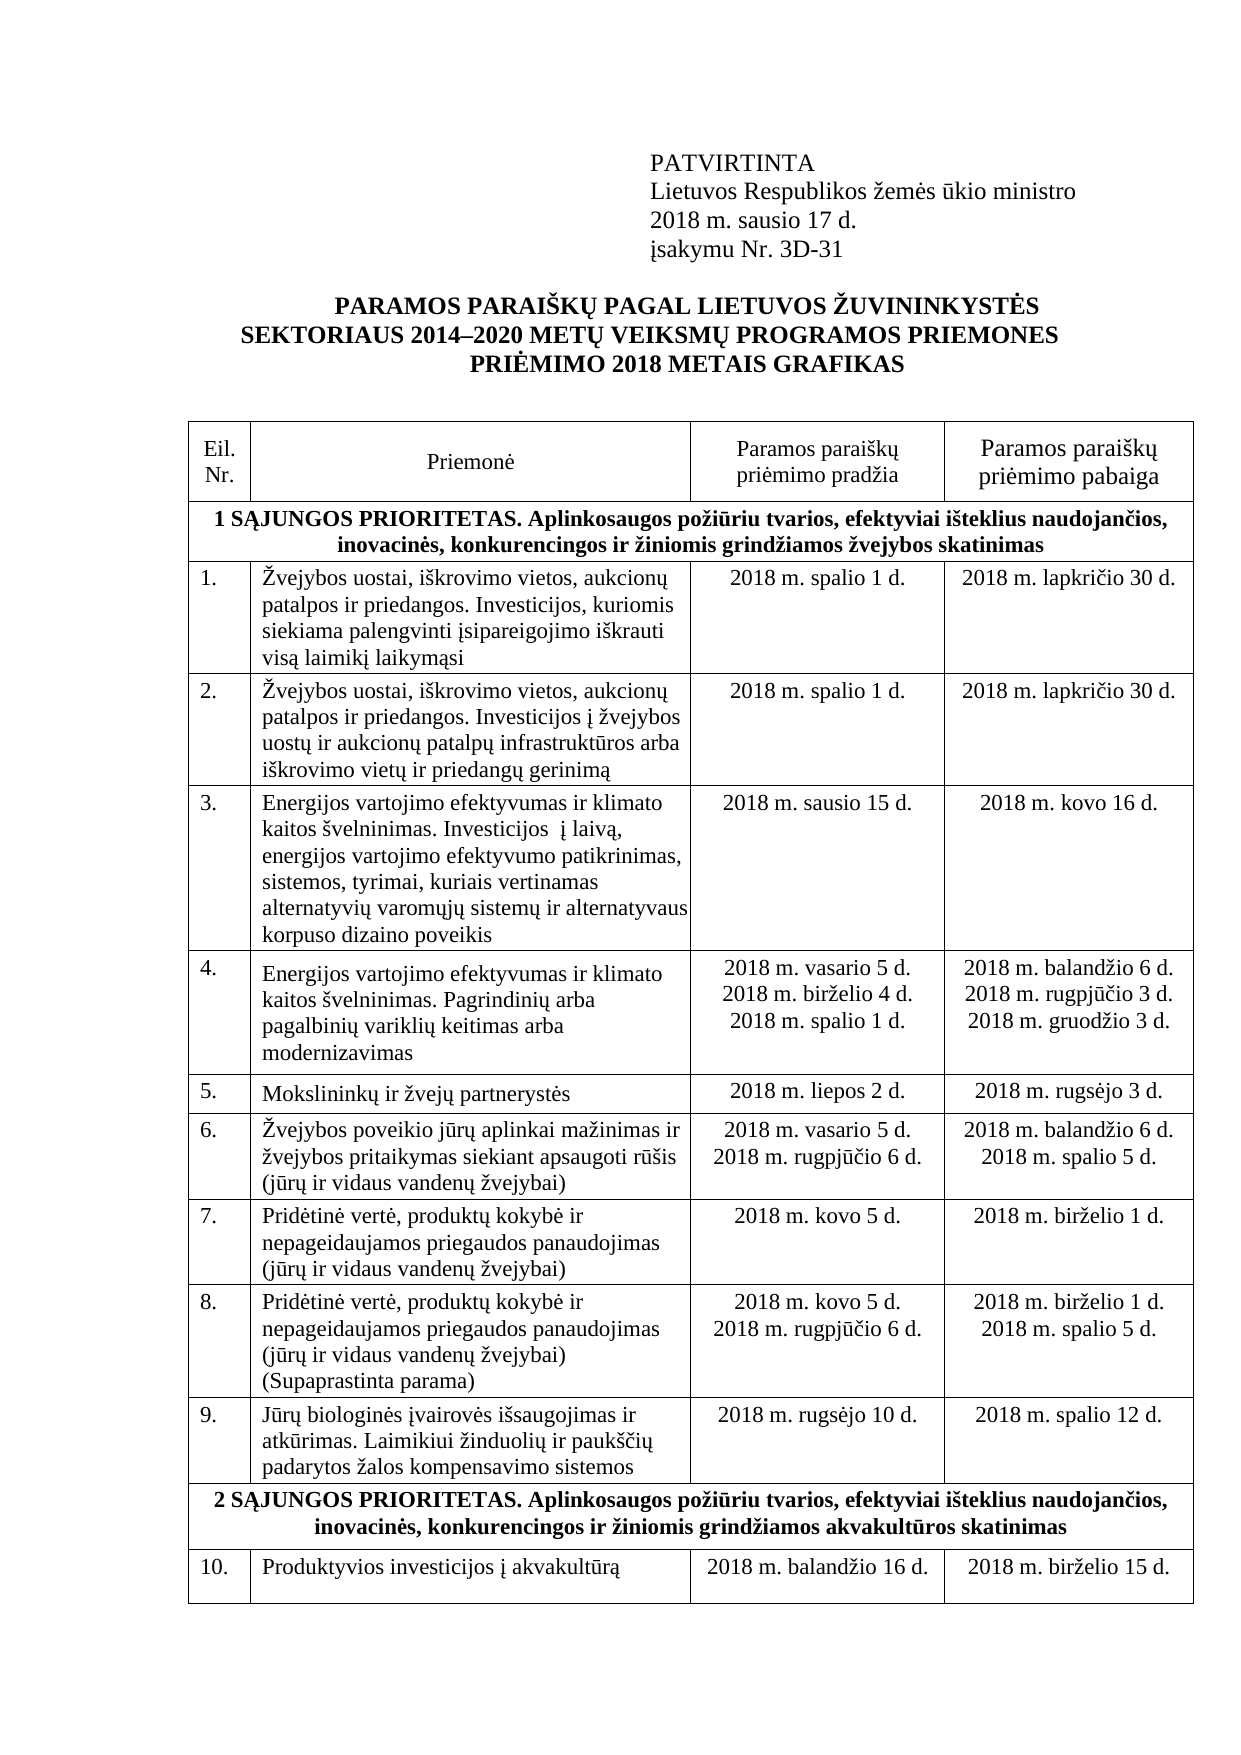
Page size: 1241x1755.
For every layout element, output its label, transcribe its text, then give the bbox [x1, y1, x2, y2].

table_cell 2 SĄJUNGOS PRIORITETAS. Aplinkosaugos požiūriu tvarios, efektyviai išteklius naudojančios, inovacinės, konkurencingos ir žiniomis grindžiamos akvakultūros skatinimas [189, 1484, 1193, 1549]
table_cell 2018 m. birželio 1 d. 2018 m. spalio 5 d. [945, 1285, 1193, 1397]
table_cell Jūrų biologinės įvairovės išsaugojimas ir atkūrimas. Laimikiui žinduolių ir paukščių padarytos žalos kompensavimo sistemos [251, 1398, 690, 1483]
table_cell 2018 m. lapkričio 30 d. [945, 562, 1193, 673]
table_cell 2018 m. balandžio 6 d. 2018 m. rugpjūčio 3 d. 2018 m. gruodžio 3 d. [945, 951, 1193, 1073]
table_cell 2018 m. vasario 5 d. 2018 m. rugpjūčio 6 d. [691, 1114, 944, 1198]
table_cell Mokslininkų ir žvejų partnerystės [251, 1075, 690, 1112]
table_cell 2018 m. kovo 5 d. [691, 1200, 944, 1284]
text PRIĖMIMO 2018 METAIS GRAFIKAS [177, 349, 1122, 378]
table_cell Žvejybos uostai, iškrovimo vietos, aukcionų patalpos ir priedangos. Investicijos, kuriomis siekiama palengvinti įsipareigojimo iškrauti visą laimikį laikymąsi [251, 562, 690, 673]
text PATVIRTINTA [650, 148, 1122, 176]
text Lietuvos Respublikos žemės ūkio ministro [650, 176, 1122, 205]
table_cell 1 SĄJUNGOS PRIORITETAS. Aplinkosaugos požiūriu tvarios, efektyviai išteklius naudojančios, inovacinės, konkurencingos ir žiniomis grindžiamos žvejybos skatinimas [189, 502, 1193, 561]
table_cell 2018 m. spalio 12 d. [945, 1398, 1193, 1483]
table_header Paramos paraiškų priėmimo pradžia [691, 422, 944, 501]
text 2018 m. sausio 17 d. [650, 205, 1122, 234]
table_cell 5. [189, 1075, 250, 1112]
table_cell 3. [189, 786, 250, 950]
table_header Eil. Nr. [189, 422, 250, 501]
table_cell 2018 m. vasario 5 d. 2018 m. birželio 4 d. 2018 m. spalio 1 d. [691, 951, 944, 1073]
table_header Paramos paraiškų priėmimo pabaiga [945, 422, 1193, 501]
table_cell Pridėtinė vertė, produktų kokybė ir nepageidaujamos priegaudos panaudojimas (jūrų ir vidaus vandenų žvejybai) [251, 1200, 690, 1284]
table_cell Energijos vartojimo efektyvumas ir klimato kaitos švelninimas. Investicijos į laivą, energijos vartojimo efektyvumo patikrinimas, sistemos, tyrimai, kuriais vertinamas alternatyvių varomųjų sistemų ir alternatyvaus korpuso dizaino poveikis [251, 786, 690, 950]
table_cell Žvejybos poveikio jūrų aplinkai mažinimas ir žvejybos pritaikymas siekiant apsaugoti rūšis (jūrų ir vidaus vandenų žvejybai) [251, 1114, 690, 1198]
text įsakymu Nr. 3D-31 [650, 234, 1122, 263]
table_cell Produktyvios investicijos į akvakultūrą [251, 1550, 690, 1602]
table_cell 10. [189, 1550, 250, 1602]
text PARAMOS PARAIŠKŲ PAGAL LIETUVOS ŽUVININKYSTĖS SEKTORIAUS 2014–2020 METŲ VEIKSMŲ PROGRAMOS PRIEMONES [177, 291, 1122, 349]
table_cell 2018 m. spalio 1 d. [691, 674, 944, 785]
table_cell 8. [189, 1285, 250, 1397]
table_cell 2018 m. balandžio 16 d. [691, 1550, 944, 1602]
table_cell Pridėtinė vertė, produktų kokybė ir nepageidaujamos priegaudos panaudojimas (jūrų ir vidaus vandenų žvejybai) (Supaprastinta parama) [251, 1285, 690, 1397]
table_cell Energijos vartojimo efektyvumas ir klimato kaitos švelninimas. Pagrindinių arba pagalbinių variklių keitimas arba modernizavimas [251, 951, 690, 1073]
table_cell 7. [189, 1200, 250, 1284]
table_header Priemonė [251, 422, 690, 501]
table_cell 2018 m. liepos 2 d. [691, 1075, 944, 1112]
table_cell 2018 m. birželio 15 d. [945, 1550, 1193, 1602]
table_cell 2018 m. lapkričio 30 d. [945, 674, 1193, 785]
table_cell 1. [189, 562, 250, 673]
table_cell 2018 m. kovo 16 d. [945, 786, 1193, 950]
table_cell 2018 m. kovo 5 d. 2018 m. rugpjūčio 6 d. [691, 1285, 944, 1397]
table_cell 4. [189, 951, 250, 1073]
table_cell 2018 m. rugsėjo 10 d. [691, 1398, 944, 1483]
table_cell 2018 m. spalio 1 d. [691, 562, 944, 673]
table_cell 2018 m. rugsėjo 3 d. [945, 1075, 1193, 1112]
table_cell 2018 m. sausio 15 d. [691, 786, 944, 950]
table_cell 2018 m. balandžio 6 d. 2018 m. spalio 5 d. [945, 1114, 1193, 1198]
table_cell 6. [189, 1114, 250, 1198]
table_cell 9. [189, 1398, 250, 1483]
table_cell 2018 m. birželio 1 d. [945, 1200, 1193, 1284]
table_cell 2. [189, 674, 250, 785]
table_cell Žvejybos uostai, iškrovimo vietos, aukcionų patalpos ir priedangos. Investicijos į žvejybos uostų ir aukcionų patalpų infrastruktūros arba iškrovimo vietų ir priedangų gerinimą [251, 674, 690, 785]
